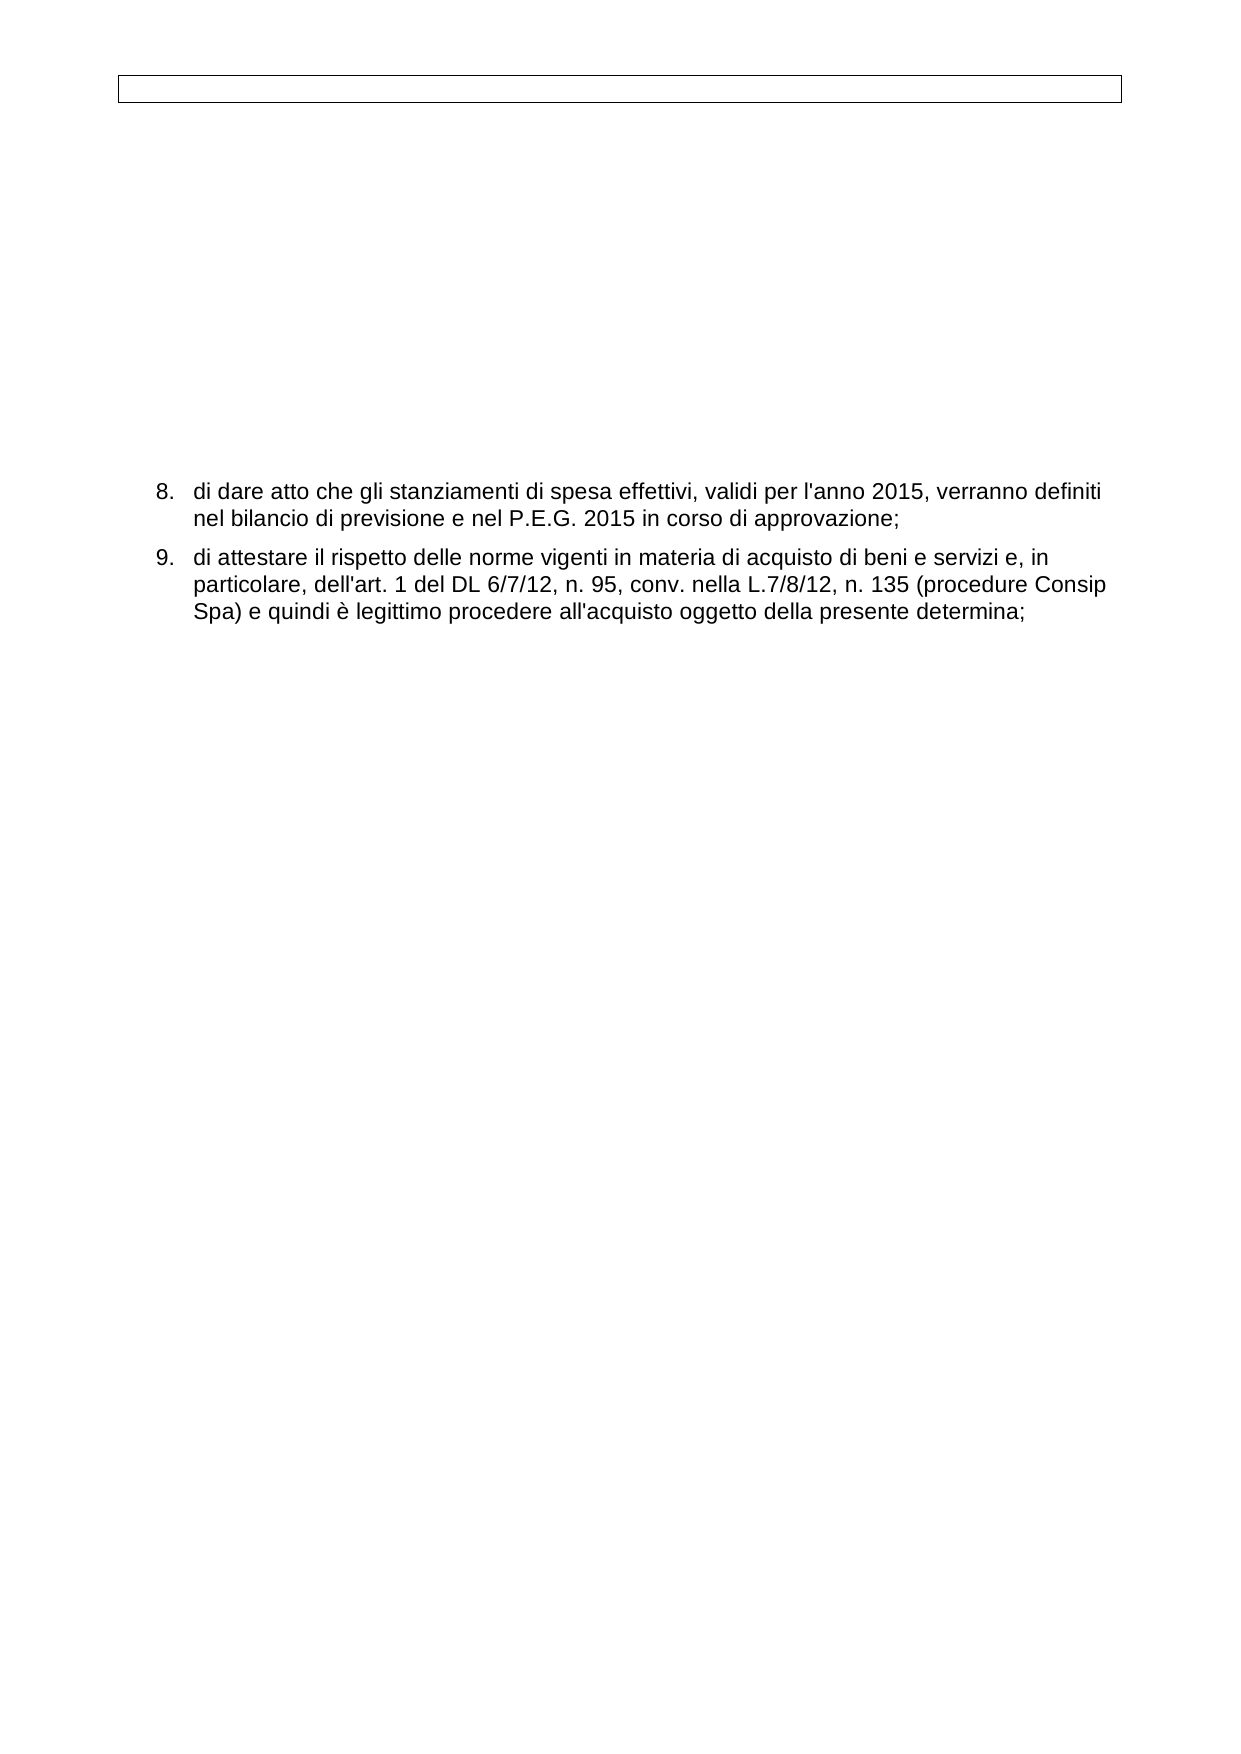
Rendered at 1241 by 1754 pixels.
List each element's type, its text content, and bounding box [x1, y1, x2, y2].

list di dare atto che gli stanziamenti di spesa effettivi, validi per l'anno 2015, verranno definiti nel bilancio di previsione e nel P.E.G. 2015 in corso di approvazione; [156, 477, 1122, 531]
list di attestare il rispetto delle norme vigenti in materia di acquisto di beni e servizi e, in particolare, dell'art. 1 del DL 6/7/12, n. 95, conv. nella L.7/8/12, n. 135 (procedure Consip Spa) e quindi è legittimo procedere all'acquisto oggetto della presente determina; [156, 543, 1122, 624]
